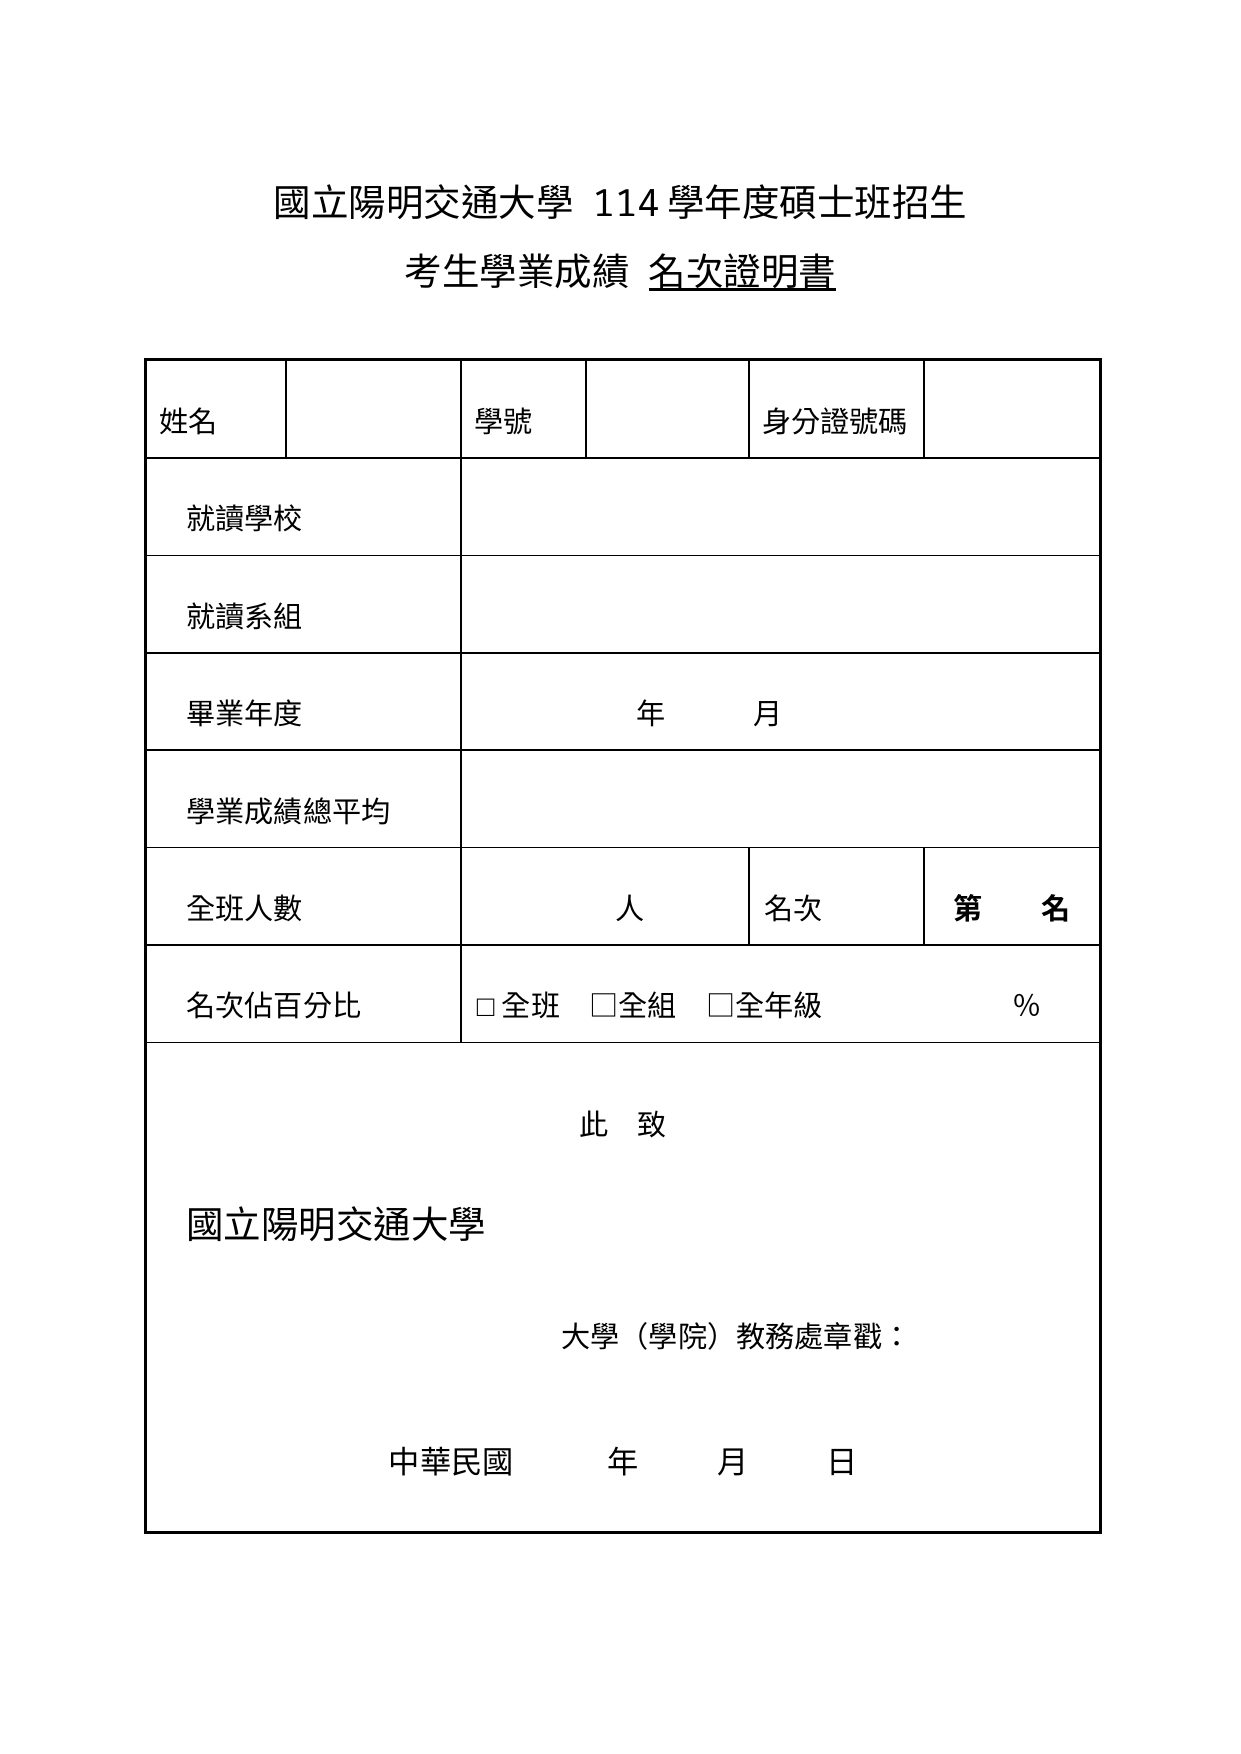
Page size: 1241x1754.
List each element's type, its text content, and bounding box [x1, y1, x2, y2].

table_cell 第 名 [925, 848, 1099, 944]
table_header 姓名 [147, 361, 285, 457]
table_cell □ 全班 □全組 □全年級 ％ [462, 946, 1099, 1042]
table_header 學號 [462, 361, 585, 457]
table_cell 名次 [750, 848, 923, 944]
table_cell [462, 751, 1099, 847]
table_cell 人 [462, 848, 748, 944]
table_cell [462, 556, 1099, 652]
table_cell 學業成績總平均 [147, 751, 460, 847]
table_header [287, 361, 460, 457]
table_cell 畢業年度 [147, 654, 460, 749]
table_cell 就讀學校 [147, 459, 460, 554]
text 考生學業成績 名次證明書 [146, 227, 1094, 289]
table_cell [462, 459, 1099, 554]
table_header [587, 361, 748, 457]
table_cell 此 致 國立陽明交通大學 大學（學院）教務處章戳： 中華民國 年 月 日 [147, 1043, 1099, 1531]
table_cell 名次佔百分比 [147, 946, 460, 1042]
table_cell 年 月 [462, 654, 1099, 749]
table_cell 就讀系組 [147, 556, 460, 652]
table_header [925, 361, 1099, 457]
table_cell 全班人數 [147, 848, 460, 944]
text 國立陽明交通大學 114學年度碩士班招生 [146, 158, 1094, 221]
table_header 身分證號碼 [750, 361, 923, 457]
